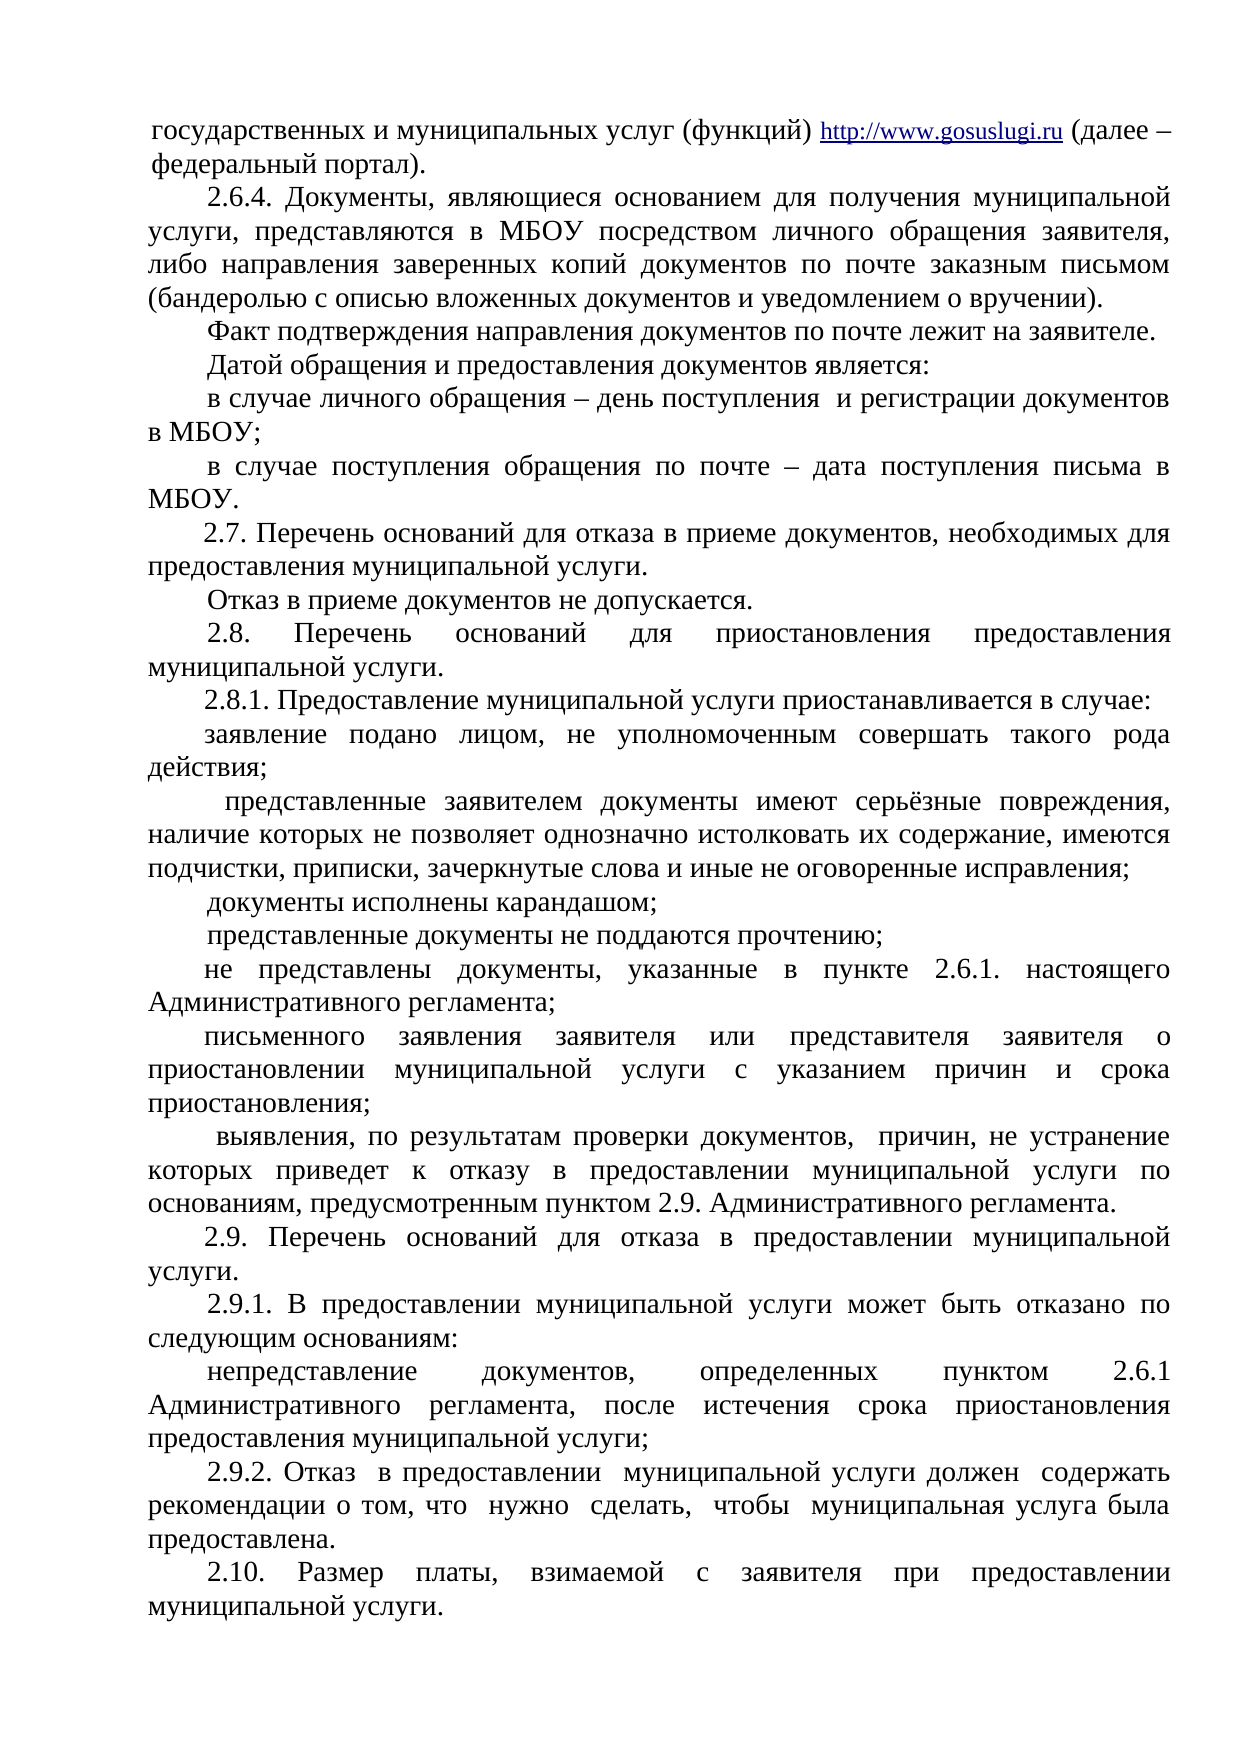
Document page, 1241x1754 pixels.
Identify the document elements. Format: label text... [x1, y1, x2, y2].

text 2.8.1. Предоставление муниципальной услуги приостанавливается в случае: [148, 682, 1171, 716]
text 2.6.4. Документы, являющиеся основанием для получения муниципальной услуги, представляются в МБОУ посредством личного обращения заявителя, либо направления заверенных копий документов по почте заказным письмом (бандеролью с описью вложенных документов и уведомлением о вручении). [148, 179, 1171, 313]
text Датой обращения и предоставления документов является: [148, 347, 1171, 381]
text 2.10. Размер платы, взимаемой с заявителя при предоставлении муниципальной услуги. [148, 1554, 1171, 1622]
text письменного заявления заявителя или представителя заявителя о приостановлении муниципальной услуги с указанием причин и срока приостановления; [148, 1018, 1171, 1118]
text в случае личного обращения – день поступления и регистрации документов в МБОУ; [148, 381, 1171, 448]
text в случае поступления обращения по почте – дата поступления письма в МБОУ. [148, 448, 1171, 515]
text документы исполнены карандашом; [148, 884, 1171, 917]
text 2.7. Перечень оснований для отказа в приеме документов, необходимых для предоставления муниципальной услуги. [148, 515, 1171, 582]
text 2.9.1. В предоставлении муниципальной услуги может быть отказано по следующим основаниям: [148, 1286, 1171, 1353]
text 2.8. Перечень оснований для приостановления предоставления муниципальной услуги. [148, 615, 1171, 682]
text выявления, по результатам проверки документов, причин, не устранение которых приведет к отказу в предоставлении муниципальной услуги по основаниям, предусмотренным пунктом 2.9. Административного регламента. [148, 1118, 1171, 1219]
text представленные заявителем документы имеют серьёзные повреждения, наличие которых не позволяет однозначно истолковать их содержание, имеются подчистки, приписки, зачеркнутые слова и иные не оговоренные исправления; [148, 783, 1171, 884]
text Отказ в приеме документов не допускается. [148, 582, 1171, 615]
text представленные документы не поддаются прочтению; [148, 917, 1171, 951]
text 2.9. Перечень оснований для отказа в предоставлении муниципальной услуги. [148, 1219, 1171, 1286]
text непредставление документов, определенных пунктом 2.6.1 Административного регламента, после истечения срока приостановления предоставления муниципальной услуги; [148, 1353, 1171, 1454]
text 2.9.2. Отказ в предоставлении муниципальной услуги должен содержать рекомендации о том, что нужно сделать, чтобы муниципальная услуга была предоставлена. [148, 1454, 1171, 1554]
text заявление подано лицом, не уполномоченным совершать такого рода действия; [148, 716, 1171, 783]
text Факт подтверждения направления документов по почте лежит на заявителе. [148, 313, 1171, 347]
text государственных и муниципальных услуг (функций) http://www.gosuslugi.ru (далее – федеральный портал). [151, 112, 1171, 179]
text не представлены документы, указанные в пункте 2.6.1. настоящего Административного регламента; [148, 951, 1171, 1018]
